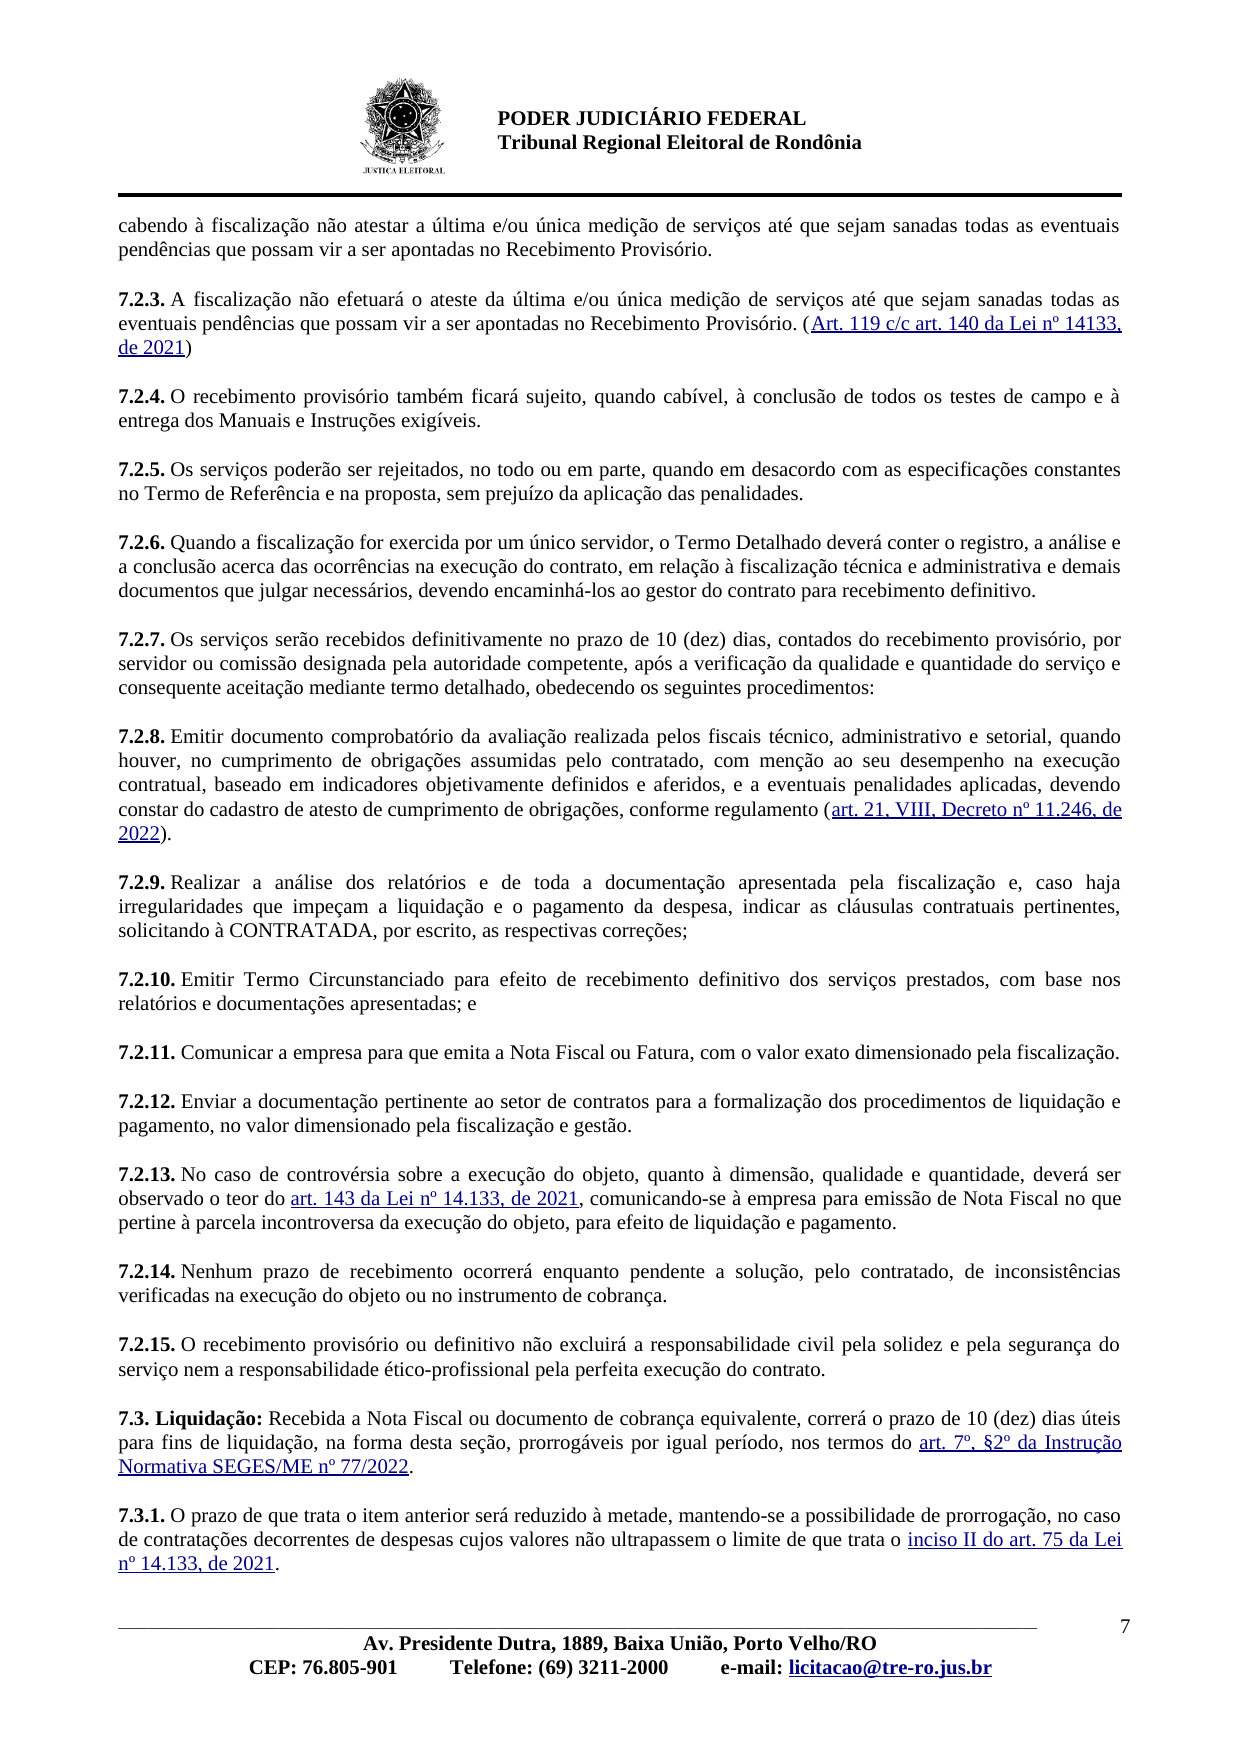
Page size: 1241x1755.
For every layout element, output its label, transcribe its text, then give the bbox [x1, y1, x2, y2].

text 7.3.1. O prazo de que trata o item anterior será reduzido à metade, mantendo-se a possibilidade de prorrogação, no caso de contratações decorrentes de despesas cujos valores não ultrapassem o limite de que trata o inciso II do art. 75 da Lei nº 14.133, de 2021. [118, 1503, 1122, 1575]
text 7.2.5. Os serviços poderão ser rejeitados, no todo ou em parte, quando em desacordo com as especificações constantes no Termo de Referência e na proposta, sem prejuízo da aplicação das penalidades. [118, 457, 1122, 505]
text 7.3. Liquidação: Recebida a Nota Fiscal ou documento de cobrança equivalente, correrá o prazo de 10 (dez) dias úteis para fins de liquidação, na forma desta seção, prorrogáveis por igual período, nos termos do art. 7º, §2º da Instrução Normativa SEGES/ME nº 77/2022. [118, 1406, 1122, 1478]
text 7.2.15. O recebimento provisório ou definitivo não excluirá a responsabilidade civil pela solidez e pela segurança do serviço nem a responsabilidade ético-profissional pela perfeita execução do contrato. [118, 1332, 1122, 1381]
text cabendo à fiscalização não atestar a última e/ou única medição de serviços até que sejam sanadas todas as eventuais pendências que possam vir a ser apontadas no Recebimento Provisório. [118, 213, 1122, 261]
text 7.2.8. Emitir documento comprobatório da avaliação realizada pelos fiscais técnico, administrativo e setorial, quando houver, no cumprimento de obrigações assumidas pelo contratado, com menção ao seu desempenho na execução contratual, baseado em indicadores objetivamente definidos e aferidos, e a eventuais penalidades aplicadas, devendo constar do cadastro de atesto de cumprimento de obrigações, conforme regulamento (art. 21, VIII, Decreto nº 11.246, de 2022). [118, 724, 1122, 844]
text 7.2.7. Os serviços serão recebidos definitivamente no prazo de 10 (dez) dias, contados do recebimento provisório, por servidor ou comissão designada pela autoridade competente, após a verificação da qualidade e quantidade do serviço e consequente aceitação mediante termo detalhado, obedecendo os seguintes procedimentos: [118, 627, 1122, 699]
text 7.2.12. Enviar a documentação pertinente ao setor de contratos para a formalização dos procedimentos de liquidação e pagamento, no valor dimensionado pela fiscalização e gestão. [118, 1089, 1122, 1137]
text 7.2.9. Realizar a análise dos relatórios e de toda a documentação apresentada pela fiscalização e, caso haja irregularidades que impeçam a liquidação e o pagamento da despesa, indicar as cláusulas contratuais pertinentes, solicitando à CONTRATADA, por escrito, as respectivas correções; [118, 869, 1122, 942]
text 7.2.13. No caso de controvérsia sobre a execução do objeto, quanto à dimensão, qualidade e quantidade, deverá ser observado o teor do art. 143 da Lei nº 14.133, de 2021, comunicando-se à empresa para emissão de Nota Fiscal no que pertine à parcela incontroversa da execução do objeto, para efeito de liquidação e pagamento. [118, 1162, 1122, 1234]
text 7.2.3. A fiscalização não efetuará o ateste da última e/ou única medição de serviços até que sejam sanadas todas as eventuais pendências que possam vir a ser apontadas no Recebimento Provisório. (Art. 119 c/c art. 140 da Lei nº 14133, de 2021) [118, 286, 1122, 359]
text 7.2.6. Quando a fiscalização for exercida por um único servidor, o Termo Detalhado deverá conter o registro, a análise e a conclusão acerca das ocorrências na execução do contrato, em relação à fiscalização técnica e administrativa e demais documentos que julgar necessários, devendo encaminhá-los ao gestor do contrato para recebimento definitivo. [118, 530, 1122, 602]
text 7.2.10. Emitir Termo Circunstanciado para efeito de recebimento definitivo dos serviços prestados, com base nos relatórios e documentações apresentadas; e [118, 967, 1122, 1015]
text 7.2.14. Nenhum prazo de recebimento ocorrerá enquanto pendente a solução, pelo contratado, de inconsistências verificadas na execução do objeto ou no instrumento de cobrança. [118, 1259, 1122, 1307]
text 7.2.4. O recebimento provisório também ficará sujeito, quando cabível, à conclusão de todos os testes de campo e à entrega dos Manuais e Instruções exigíveis. [118, 384, 1122, 432]
text 7.2.11. Comunicar a empresa para que emita a Nota Fiscal ou Fatura, com o valor exato dimensionado pela fiscalização. [118, 1040, 1122, 1064]
